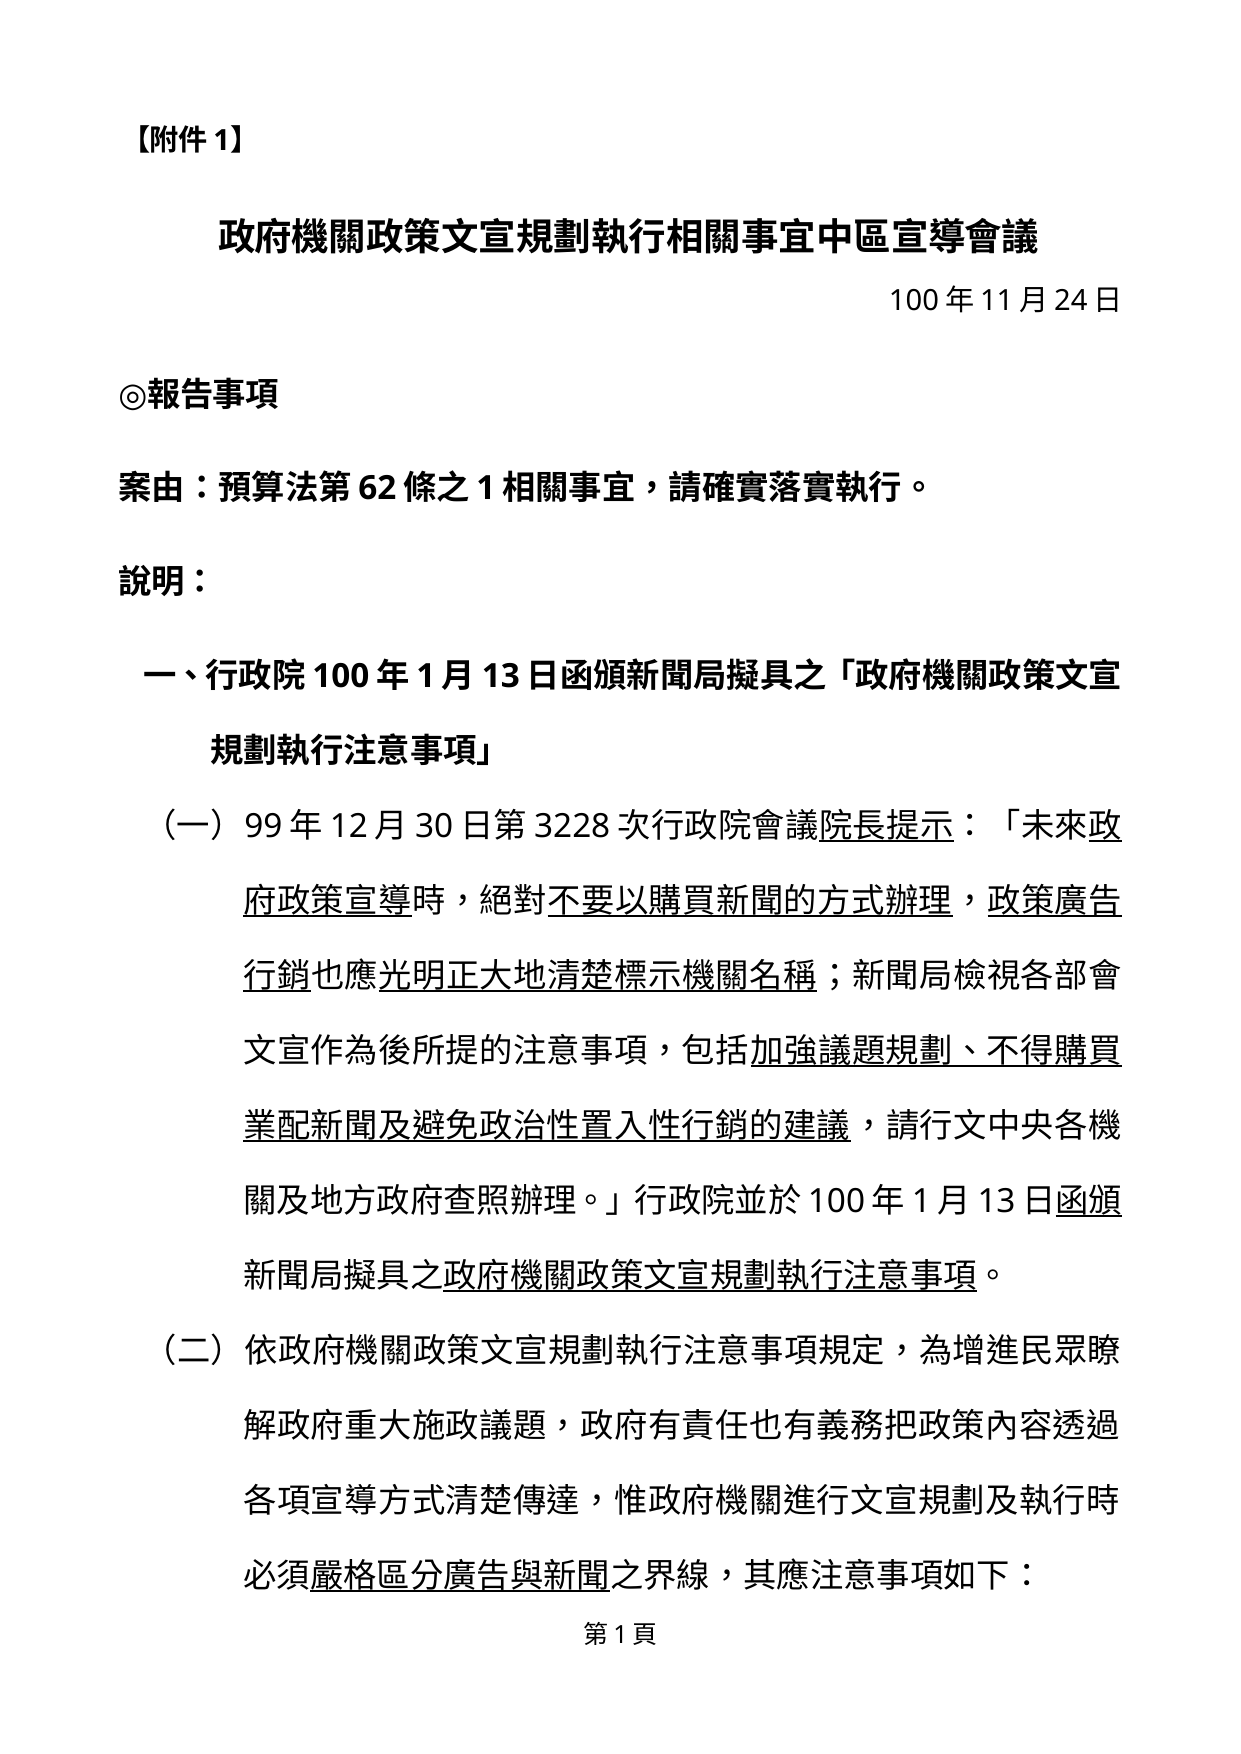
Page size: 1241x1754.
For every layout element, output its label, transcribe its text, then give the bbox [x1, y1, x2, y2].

text （一）99年12月30日第3228次行政院會議院長提示：「未來政府政策宣導時，絕對不要以購買新聞的方式辦理，政策廣告行銷也應光明正大地清楚標示機關名稱；新聞局檢視各部會文宣作為後所提的注意事項，包括加強議題規劃、不得購買業配新聞及避免政治性置入性行銷的建議，請行文中央各機關及地方政府查照辦理。」行政院並於100年1月13日函頒新聞局擬具之政府機關政策文宣規劃執行注意事項。 [143, 785, 1122, 1310]
text ◎報告事項 [118, 354, 1122, 429]
text 案由：預算法第62條之1相關事宜，請確實落實執行。 [118, 448, 1122, 523]
text 一、行政院100年1月13日函頒新聞局擬具之「政府機關政策文宣規劃執行注意事項」 [143, 635, 1122, 785]
text （二）依政府機關政策文宣規劃執行注意事項規定，為增進民眾瞭解政府重大施政議題，政府有責任也有義務把政策內容透過各項宣導方式清楚傳達，惟政府機關進行文宣規劃及執行時必須嚴格區分廣告與新聞之界線，其應注意事項如下： [143, 1310, 1122, 1610]
text 說明： [118, 542, 1122, 617]
text 【附件1】 [121, 110, 1137, 160]
text 100年11月24日 [118, 260, 1122, 335]
text 政府機關政策文宣規劃執行相關事宜中區宣導會議 [121, 210, 1137, 260]
